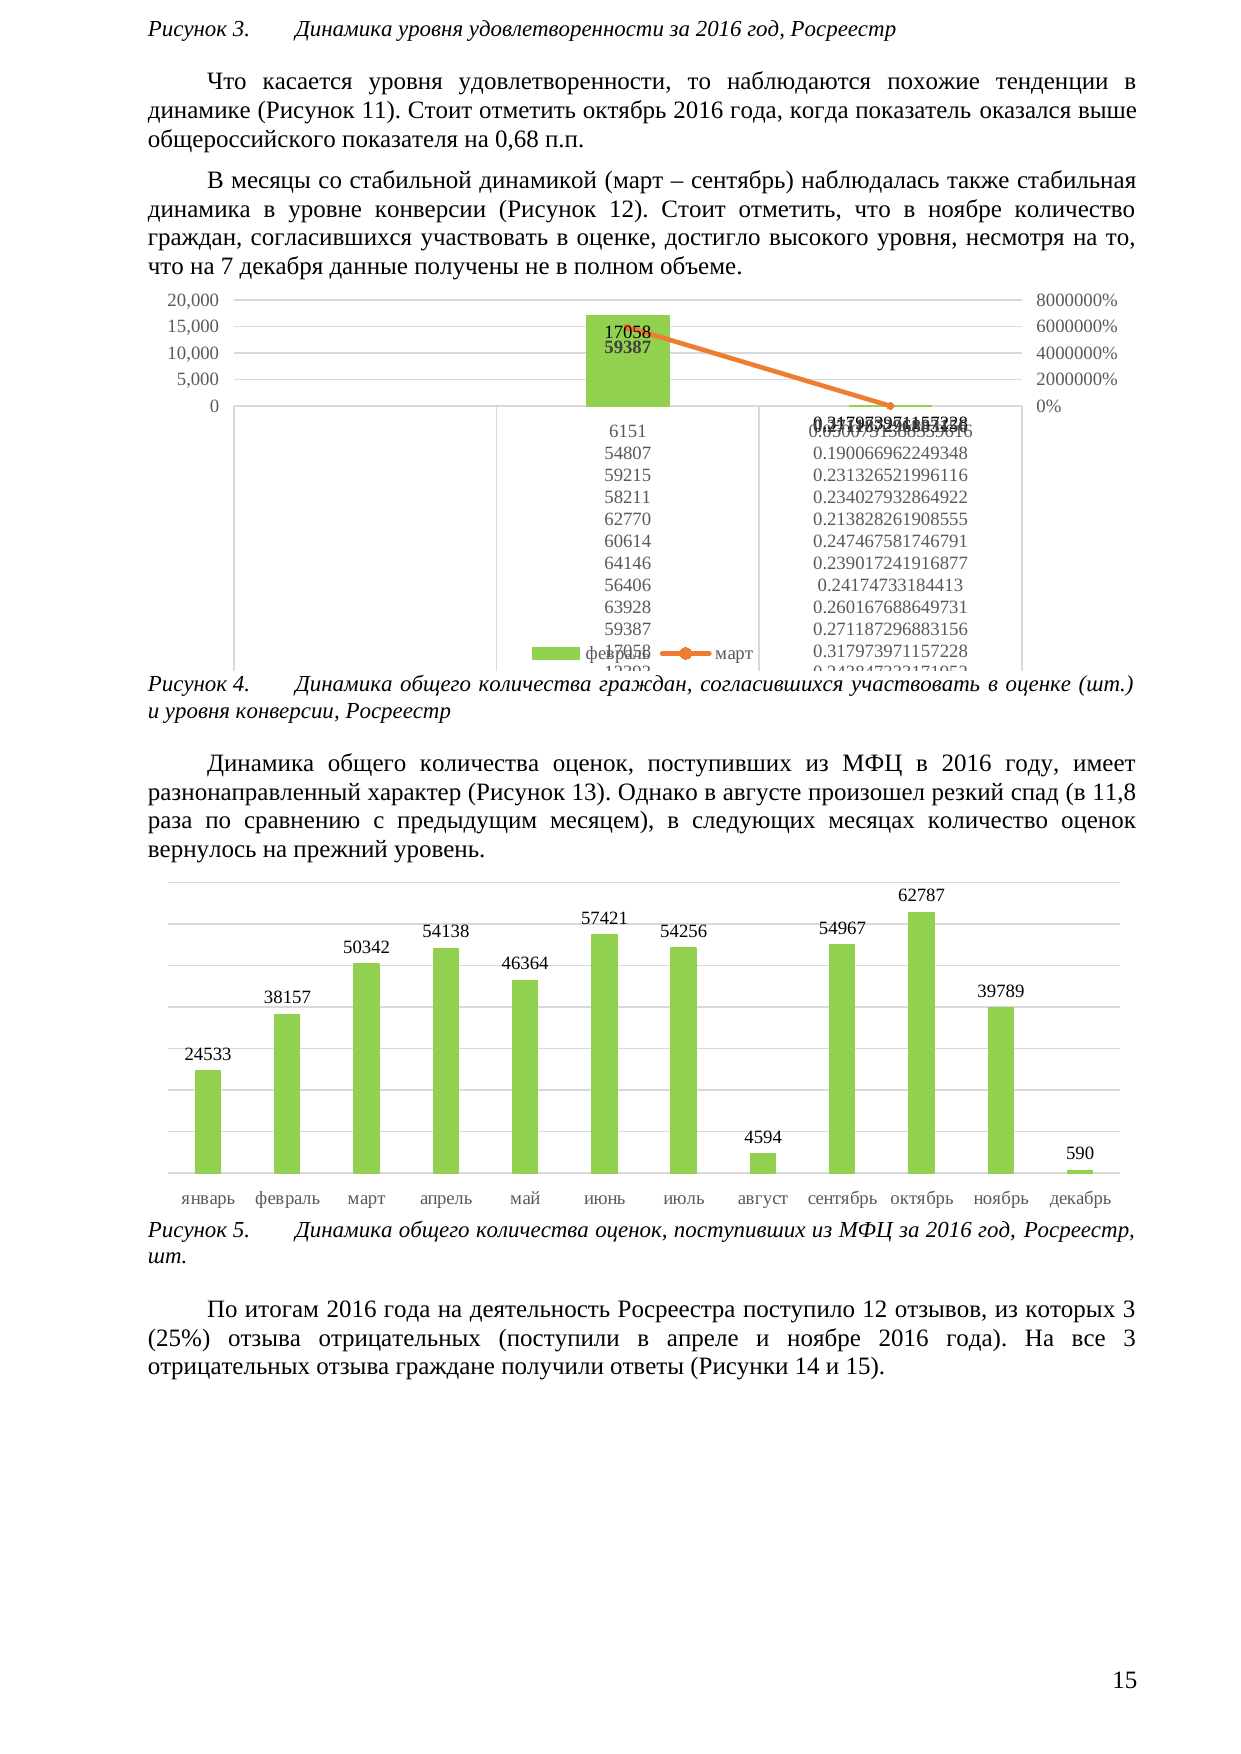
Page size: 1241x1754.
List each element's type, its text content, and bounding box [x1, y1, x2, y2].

text Динамика общего количества оценок, поступивших из МФЦ в 2016 году, имеет разнонаправленный характер (Рисунок 13). Однако в августе произошел резкий спад (в 11,8 раза по сравнению с предыдущим месяцем), в следующих месяцах количество оценок вернулось на прежний уровень. [148, 748, 1137, 863]
text По итогам 2016 года на деятельность Росреестра поступило 12 отзывов, из которых 3 (25%) отзыва отрицательных (поступили в апреле и ноябре 2016 года). На все 3 отрицательных отзыва граждане получили ответы (Рисунки 14 и 15). [148, 1294, 1137, 1380]
subtitle Динамика уровня удовлетворенности за 2016 год, Росреестр [148, 15, 1137, 41]
text В месяцы со стабильной динамикой (март – сентябрь) наблюдалась также стабильная динамика в уровне конверсии (Рисунок 12). Стоит отметить, что в ноябре количество граждан, согласившихся участвовать в оценке, достигло высокого уровня, несмотря на то, что на 7 декабря данные получены не в полном объеме. [148, 165, 1137, 280]
subtitle Динамика общего количества граждан, согласившихся участвовать в оценке (шт.) и уровня конверсии, Росреестр [148, 670, 1137, 723]
subtitle Динамика общего количества оценок, поступивших из МФЦ за 2016 год, Росреестр, шт. [148, 876, 1137, 1269]
text Что касается уровня удовлетворенности, то наблюдаются похожие тенденции в динамике (Рисунок 11). Стоит отметить октябрь 2016 года, когда показатель оказался выше общероссийского показателя на 0,68 п.п. [148, 66, 1137, 152]
